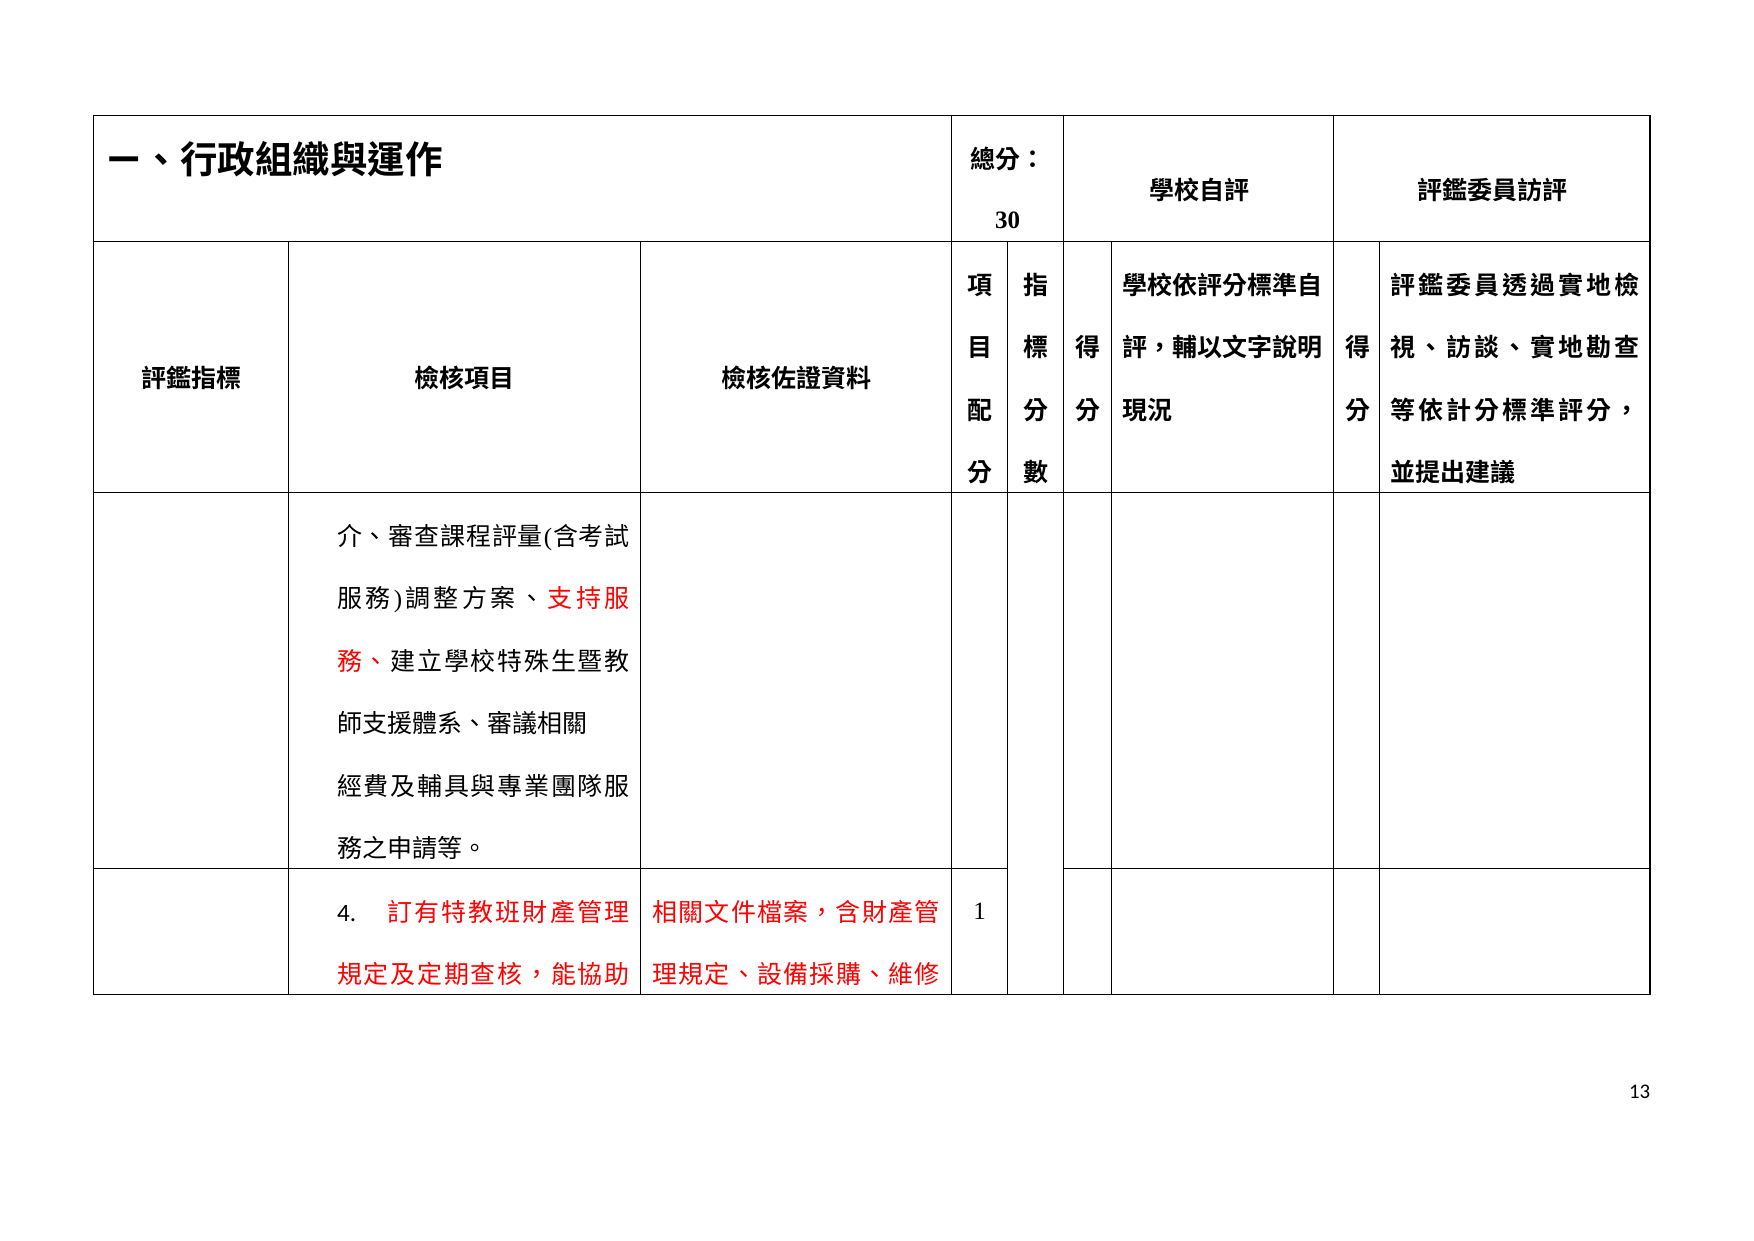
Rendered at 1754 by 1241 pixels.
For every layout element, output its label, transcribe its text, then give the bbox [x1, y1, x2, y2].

table_cell [1380, 869, 1649, 994]
table_cell [1334, 869, 1379, 994]
table_cell [94, 869, 288, 994]
table_cell 得分 [1334, 242, 1379, 492]
table_cell [1112, 869, 1333, 994]
table_cell [94, 493, 288, 868]
table_cell [1112, 493, 1333, 868]
table_cell 檢核項目 [289, 242, 640, 492]
table_cell [1380, 493, 1649, 868]
table_cell 指標分數 [1008, 242, 1063, 492]
table_cell 相關文件檔案，含財產管理規定、設備採購、維修 [641, 869, 951, 994]
table_cell [1064, 869, 1111, 994]
table_cell 學校依評分標準自評，輔以文字說明現況 [1112, 242, 1333, 492]
table_cell [641, 493, 951, 868]
table_cell 評鑑指標 [94, 242, 288, 492]
table_cell 評鑑委員透過實地檢視、訪談、實地勘查等依計分標準評分，並提出建議 [1380, 242, 1649, 492]
table_header 評鑑委員訪評 [1334, 116, 1649, 241]
table_cell 檢核佐證資料 [641, 242, 951, 492]
table_header 總分：30 [952, 116, 1063, 241]
table_cell [952, 493, 1007, 868]
table_cell 介、審查課程評量(含考試服務)調整方案、支持服務、建立學校特殊生暨教師支援體系、審議相關 經費及輔具與專業團隊服務之申請等。 [289, 493, 640, 868]
table_cell [1334, 493, 1379, 868]
table_header ㄧ、行政組織與運作 [94, 116, 951, 241]
table_cell 訂有特教班財產管理規定及定期查核，能協助 [289, 869, 640, 994]
table_cell 項目配分 [952, 242, 1007, 492]
table_header 學校自評 [1064, 116, 1333, 241]
table_cell [1064, 493, 1111, 868]
table_cell 1 [952, 869, 1007, 994]
table_cell 得分 [1064, 242, 1111, 492]
table_cell [1008, 493, 1063, 994]
